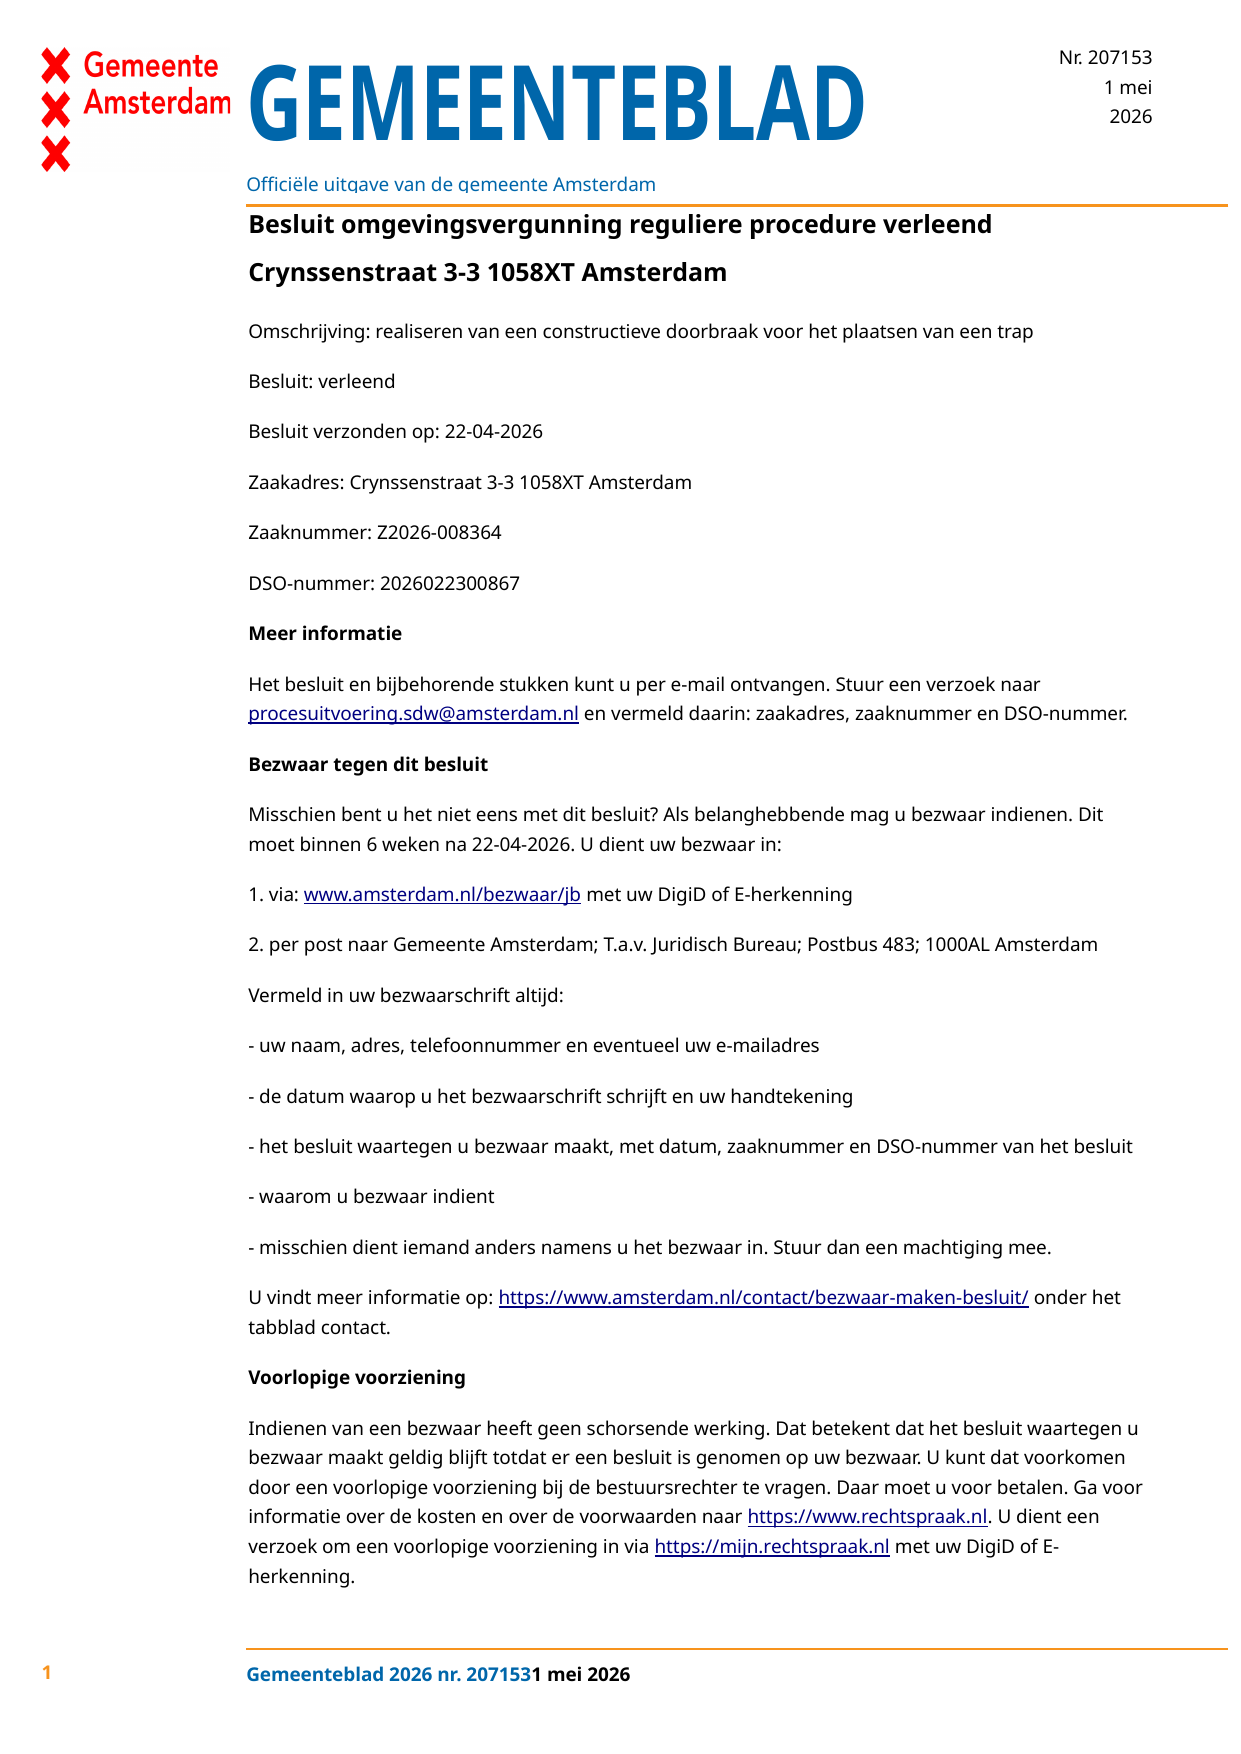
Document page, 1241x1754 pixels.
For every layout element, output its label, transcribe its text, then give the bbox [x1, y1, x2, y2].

text 2. per post naar Gemeente Amsterdam; T.a.v. Juridisch Bureau; Postbus 483; 1000AL Amsterdam [248, 932, 1152, 957]
text - uw naam, adres, telefoonnummer en eventueel uw e-mailadres [248, 1032, 1152, 1058]
text Meer informatie [248, 620, 1152, 646]
text Vermeld in uw bezwaarschrift altijd: [248, 982, 1152, 1008]
text Het besluit en bijbehorende stukken kunt u per e-mail ontvangen. Stuur een verzoek naar procesuitvoering.sdw@amsterdam.nl en vermeld daarin: zaakadres, zaaknummer en DSO-nummer. [248, 671, 1152, 726]
text Bezwaar tegen dit besluit [248, 751, 1152, 777]
text - de datum waarop u het bezwaarschrift schrijft en uw handtekening [248, 1083, 1152, 1109]
text - waarom u bezwaar indient [248, 1184, 1152, 1209]
text 1. via: www.amsterdam.nl/bezwaar/jb met uw DigiD of E-herkenning [248, 881, 1152, 907]
text Zaakadres: Crynssenstraat 3-3 1058XT Amsterdam [248, 469, 1152, 495]
text U vindt meer informatie op: https://www.amsterdam.nl/contact/bezwaar-maken-besluit/ onder het tabblad contact. [248, 1284, 1152, 1340]
text Besluit verzonden op: 22-04-2026 [248, 419, 1152, 444]
text - misschien dient iemand anders namens u het bezwaar in. Stuur dan een machtiging mee. [248, 1234, 1152, 1260]
text Omschrijving: realiseren van een constructieve doorbraak voor het plaatsen van een trap [248, 318, 1152, 344]
text Voorlopige voorziening [248, 1364, 1152, 1390]
text Besluit: verleend [248, 368, 1152, 394]
text Besluit omgevingsvergunning reguliere procedure verleend Crynssenstraat 3-3 1058XT Amsterdam [248, 207, 1152, 288]
text Indienen van een bezwaar heeft geen schorsende werking. Dat betekent dat het besluit waartegen u bezwaar maakt geldig blijft totdat er een besluit is genomen op uw bezwaar. U kunt dat voorkomen door een voorlopige voorziening bij de bestuursrechter te vragen. Daar moet u voor betalen. Ga voor informatie over de kosten en over de voorwaarden naar https://www.rechtspraak.nl. U dient een verzoek om een voorlopige voorziening in via https://mijn.rechtspraak.nl met uw DigiD of E-herkenning. [248, 1415, 1152, 1589]
text Zaaknummer: Z2026-008364 [248, 519, 1152, 545]
text DSO-nummer: 2026022300867 [248, 570, 1152, 596]
text Misschien bent u het niet eens met dit besluit? Als belanghebbende mag u bezwaar indienen. Dit moet binnen 6 weken na 22-04-2026. U dient uw bezwaar in: [248, 801, 1152, 857]
text - het besluit waartegen u bezwaar maakt, met datum, zaaknummer en DSO-nummer van het besluit [248, 1133, 1152, 1159]
picture [41, 47, 231, 172]
